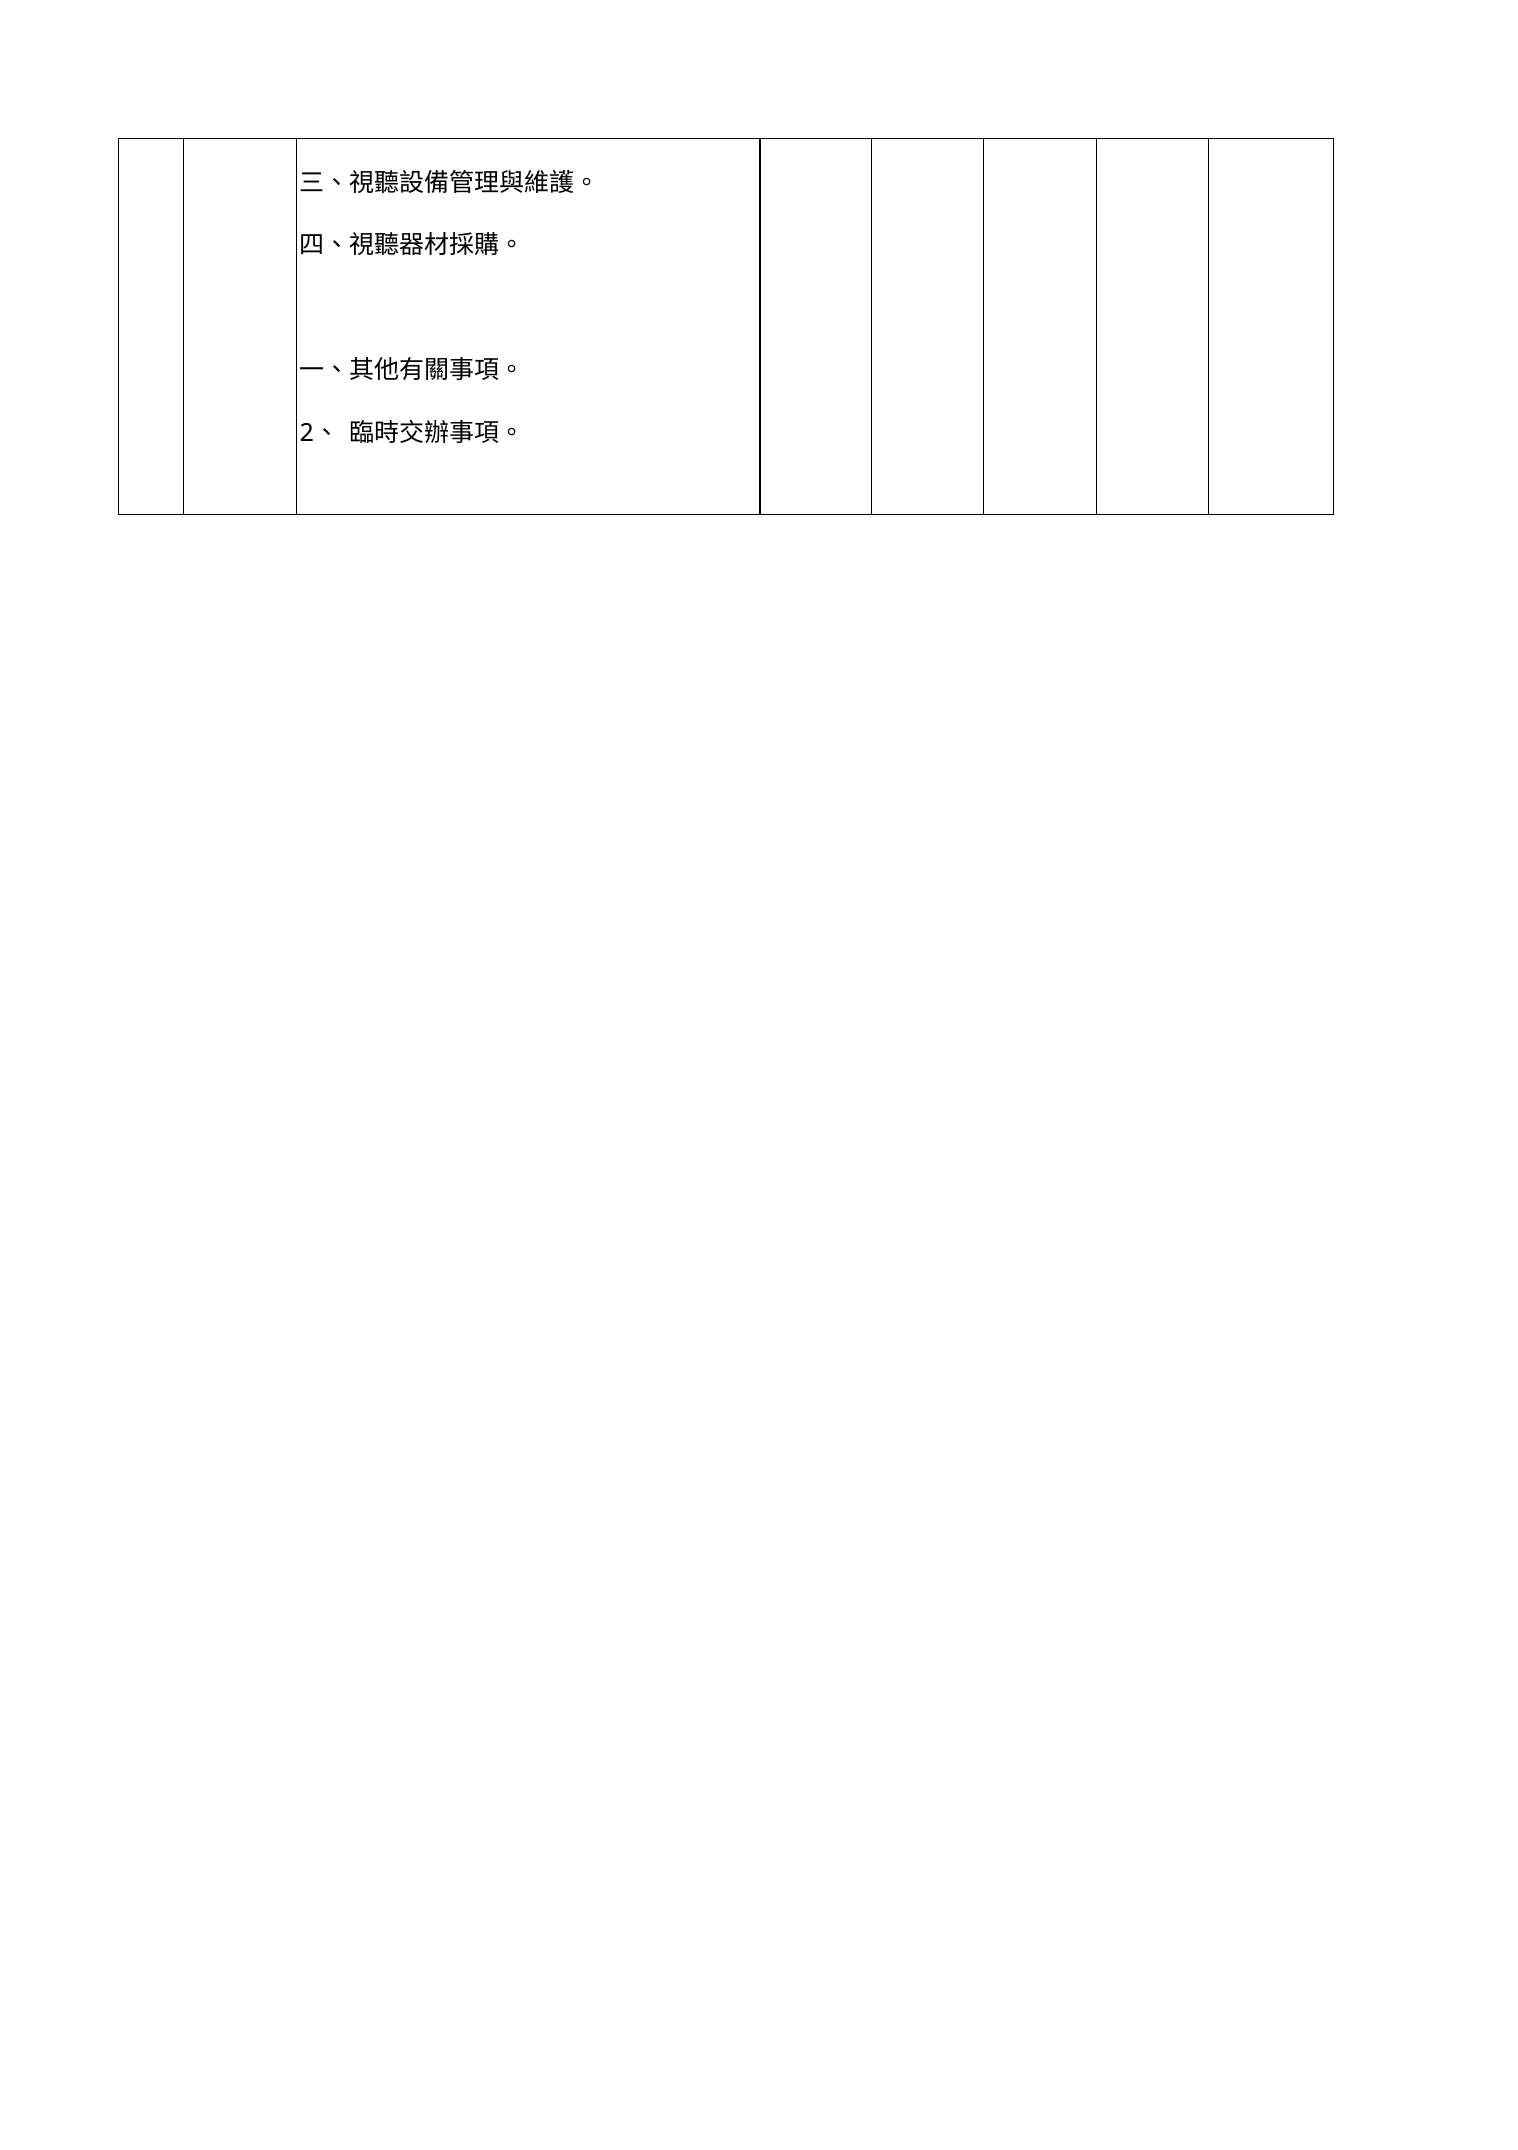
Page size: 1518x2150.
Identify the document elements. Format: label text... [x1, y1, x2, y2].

table_cell [761, 139, 871, 513]
table_cell [1097, 139, 1208, 513]
table_cell [119, 139, 183, 513]
table_cell [1209, 139, 1333, 513]
table_cell [872, 139, 983, 513]
table_cell [984, 139, 1096, 513]
table_cell [184, 139, 296, 513]
table_cell 三、視聽設備管理與維護。 四、視聽器材採購。 一、其他有關事項。 臨時交辦事項。 [297, 139, 759, 513]
